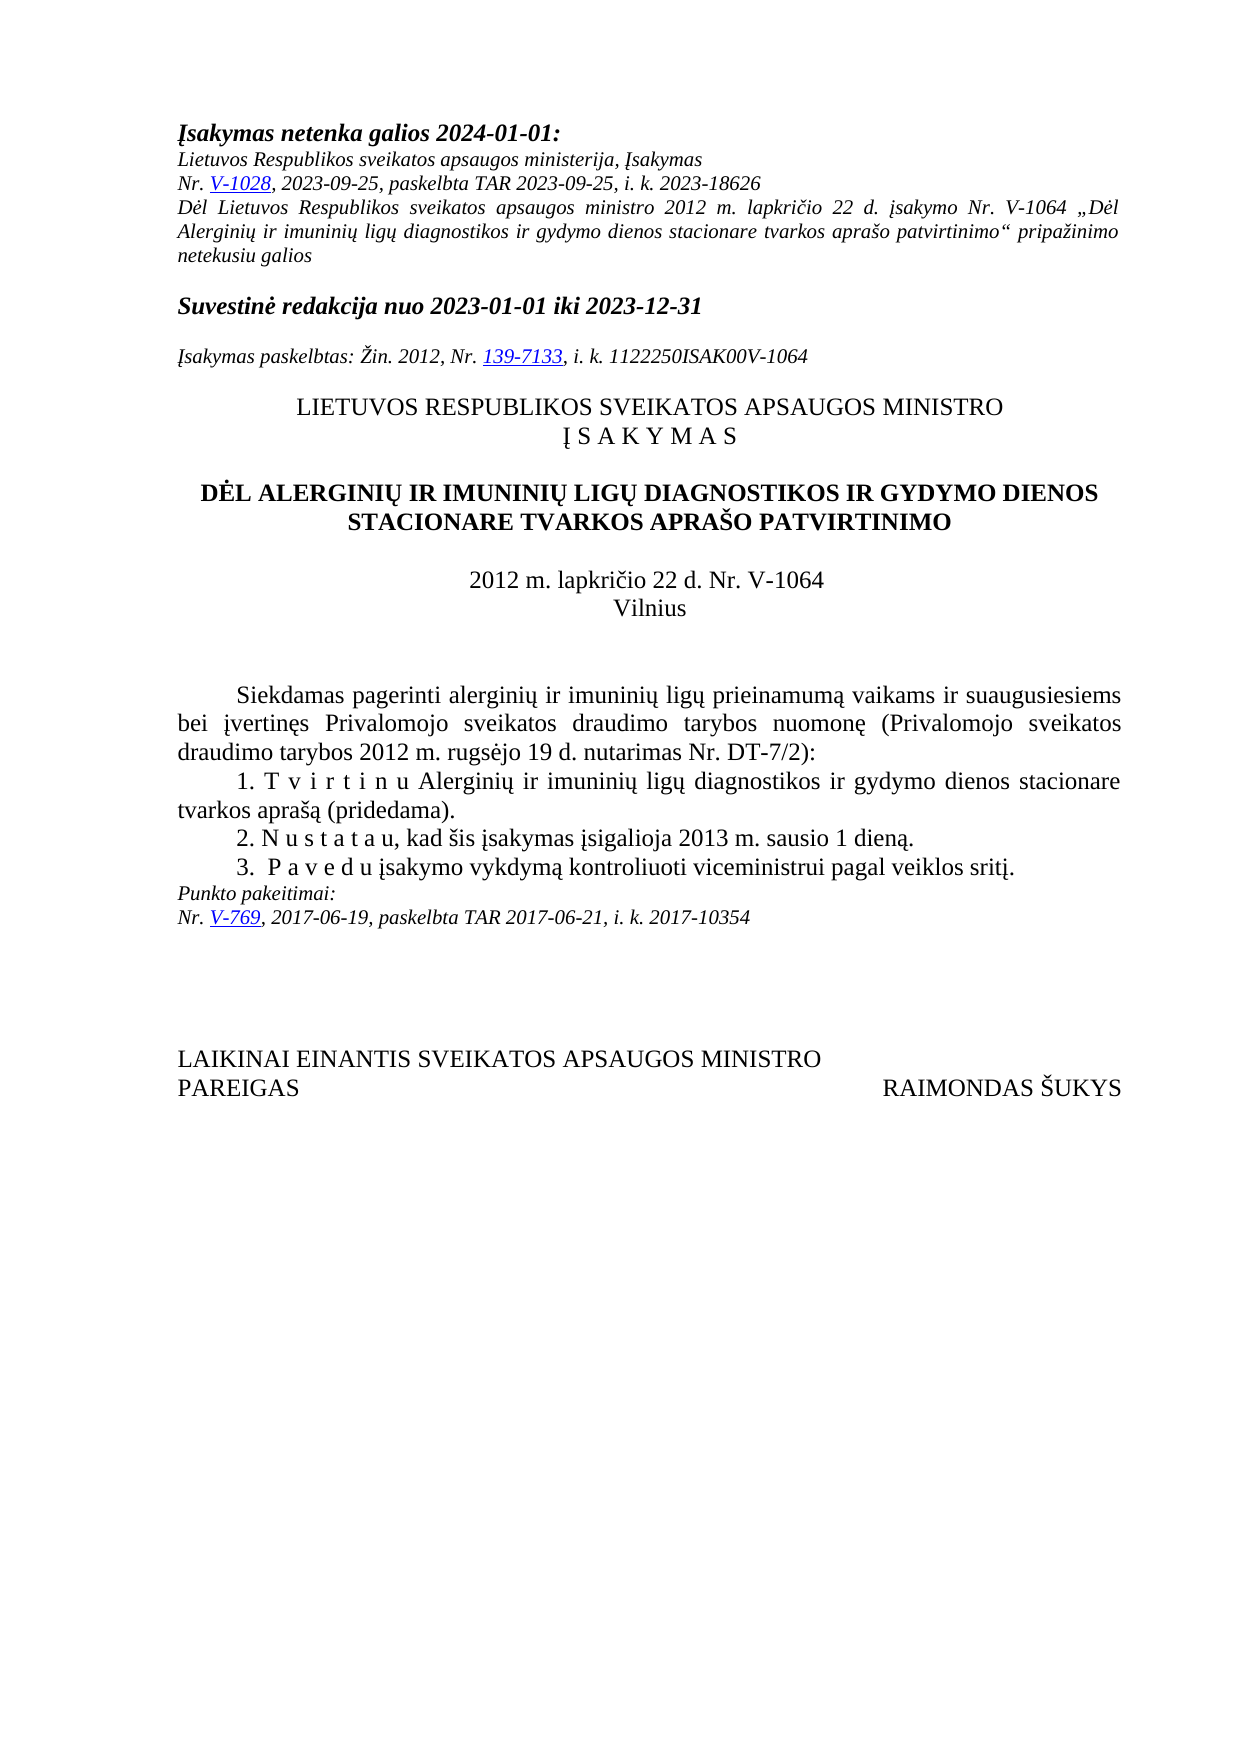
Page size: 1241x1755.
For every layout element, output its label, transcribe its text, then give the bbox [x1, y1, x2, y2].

text Dėl Lietuvos Respublikos sveikatos apsaugos ministro 2012 m. lapkričio 22 d. įsakymo Nr. V-1064 „Dėl Alerginių ir imuninių ligų diagnostikos ir gydymo dienos stacionare tvarkos aprašo patvirtinimo“ pripažinimo netekusiu galios [177, 195, 1122, 267]
text 3. P a v e d u įsakymo vykdymą kontroliuoti viceministrui pagal veiklos sritį. [236, 852, 1122, 881]
text Nr. V-769, 2017-06-19, paskelbta TAR 2017-06-21, i. k. 2017-10354 [177, 905, 1122, 929]
text Suvestinė redakcija nuo 2023-01-01 iki 2023-12-31 [177, 291, 1122, 320]
text Į S A K Y M A S [177, 421, 1122, 450]
text Nr. V-1028, 2023-09-25, paskelbta TAR 2023-09-25, i. k. 2023-18626 [177, 171, 1122, 195]
text LAIKINAI EINANTIS SVEIKATOS APSAUGOS MINISTRO [177, 1044, 1122, 1073]
text 1. T v i r t i n u Alerginių ir imuninių ligų diagnostikos ir gydymo dienos stacionare tvarkos aprašą (pridedama). [177, 766, 1122, 823]
text Įsakymas paskelbtas: Žin. 2012, Nr. 139-7133, i. k. 1122250ISAK00V-1064 [177, 344, 1122, 368]
text 2012 m. lapkričio 22 d. Nr. V-1064 [177, 565, 1122, 593]
text 2. N u s t a t a u, kad šis įsakymas įsigalioja 2013 m. sausio 1 dieną. [177, 823, 1122, 852]
text Lietuvos Respublikos sveikatos apsaugos ministerija, Įsakymas [177, 147, 1122, 171]
text Punkto pakeitimai: [177, 881, 1122, 905]
text DĖL ALERGINIŲ IR IMUNINIŲ LIGŲ DIAGNOSTIKOS IR GYDYMO DIENOS STACIONARE TVARKOS APRAŠO PATVIRTINIMO [177, 478, 1122, 536]
text Siekdamas pagerinti alerginių ir imuninių ligų prieinamumą vaikams ir suaugusiesiems bei įvertinęs Privalomojo sveikatos draudimo tarybos nuomonę (Privalomojo sveikatos draudimo tarybos 2012 m. rugsėjo 19 d. nutarimas Nr. DT-7/2): [177, 680, 1122, 766]
text Įsakymas netenka galios 2024-01-01: [177, 118, 1122, 147]
text Vilnius [177, 593, 1122, 622]
text PAREIGAS RAIMONDAS ŠUKYS [177, 1073, 1122, 1102]
text LIETUVOS RESPUBLIKOS SVEIKATOS APSAUGOS MINISTRO [177, 392, 1122, 421]
